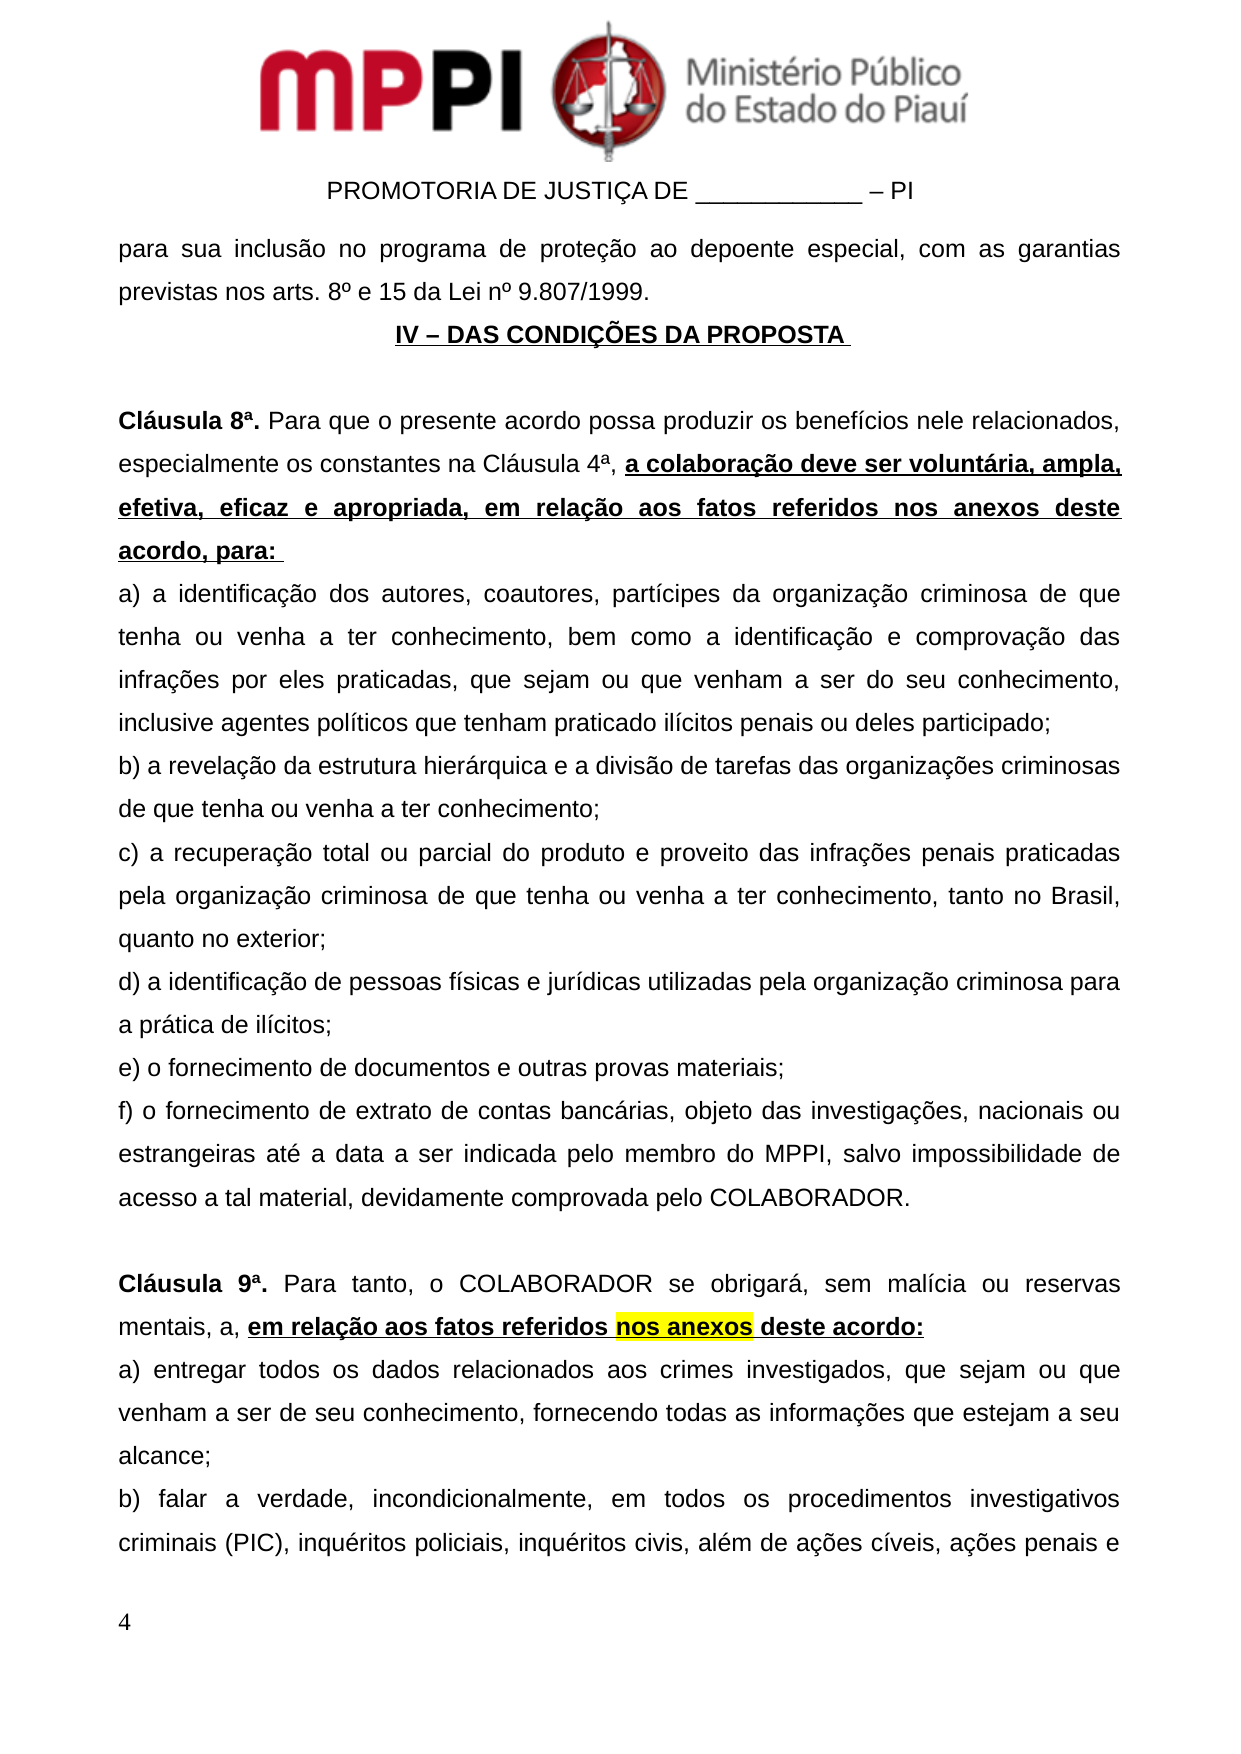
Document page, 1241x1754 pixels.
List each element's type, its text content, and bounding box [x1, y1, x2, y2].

picture [254, 18, 986, 162]
text b) falar a verdade, incondicionalmente, em todos os procedimentos investigativos criminais (PIC), inquéritos policiais, inquéritos civis, além de ações cíveis, ações penais e [118, 1484, 1122, 1556]
text acordo, para: [118, 519, 1122, 564]
text f) o fornecimento de extrato de contas bancárias, objeto das investigações, nacionais ou estrangeiras até a data a ser indicada pelo membro do MPPI, salvo impossibilidade de acesso a tal material, devidamente comprovada pelo COLABORADOR. [118, 1096, 1122, 1211]
text IV – DAS CONDIÇÕES DA PROPOSTA [118, 320, 1122, 349]
text para sua inclusão no programa de proteção ao depoente especial, com as garantias previstas nos arts. 8º e 15 da Lei nº 9.807/1999. [118, 234, 1122, 306]
text c) a recuperação total ou parcial do produto e proveito das infrações penais praticadas pela organização criminosa de que tenha ou venha a ter conhecimento, tanto no Brasil, quanto no exterior; [118, 838, 1122, 953]
text e) o fornecimento de documentos e outras provas materiais; [118, 1053, 1122, 1082]
text d) a identificação de pessoas físicas e jurídicas utilizadas pela organização criminosa para a prática de ilícitos; [118, 967, 1122, 1039]
text b) a revelação da estrutura hierárquica e a divisão de tarefas das organizações criminosas de que tenha ou venha a ter conhecimento; [118, 751, 1122, 823]
text a) entregar todos os dados relacionados aos crimes investigados, que sejam ou que venham a ser de seu conhecimento, fornecendo todas as informações que estejam a seu alcance; [118, 1355, 1122, 1470]
text Cláusula 8ª. Para que o presente acordo possa produzir os benefícios nele relacionados, especialmente os constantes na Cláusula 4ª, a colaboração deve ser voluntária, ampla, efetiva, eficaz e apropriada, em relação aos fatos referidos nos anexos deste [118, 406, 1122, 518]
text Cláusula 9ª. Para tanto, o COLABORADOR se obrigará, sem malícia ou reservas mentais, a, em relação aos fatos referidos nos anexos deste acordo: [118, 1269, 1122, 1341]
text a) a identificação dos autores, coautores, partícipes da organização criminosa de que tenha ou venha a ter conhecimento, bem como a identificação e comprovação das infrações por eles praticadas, que sejam ou que venham a ser do seu conhecimento, inclusive agentes políticos que tenham praticado ilícitos penais ou deles participado; [118, 579, 1122, 737]
